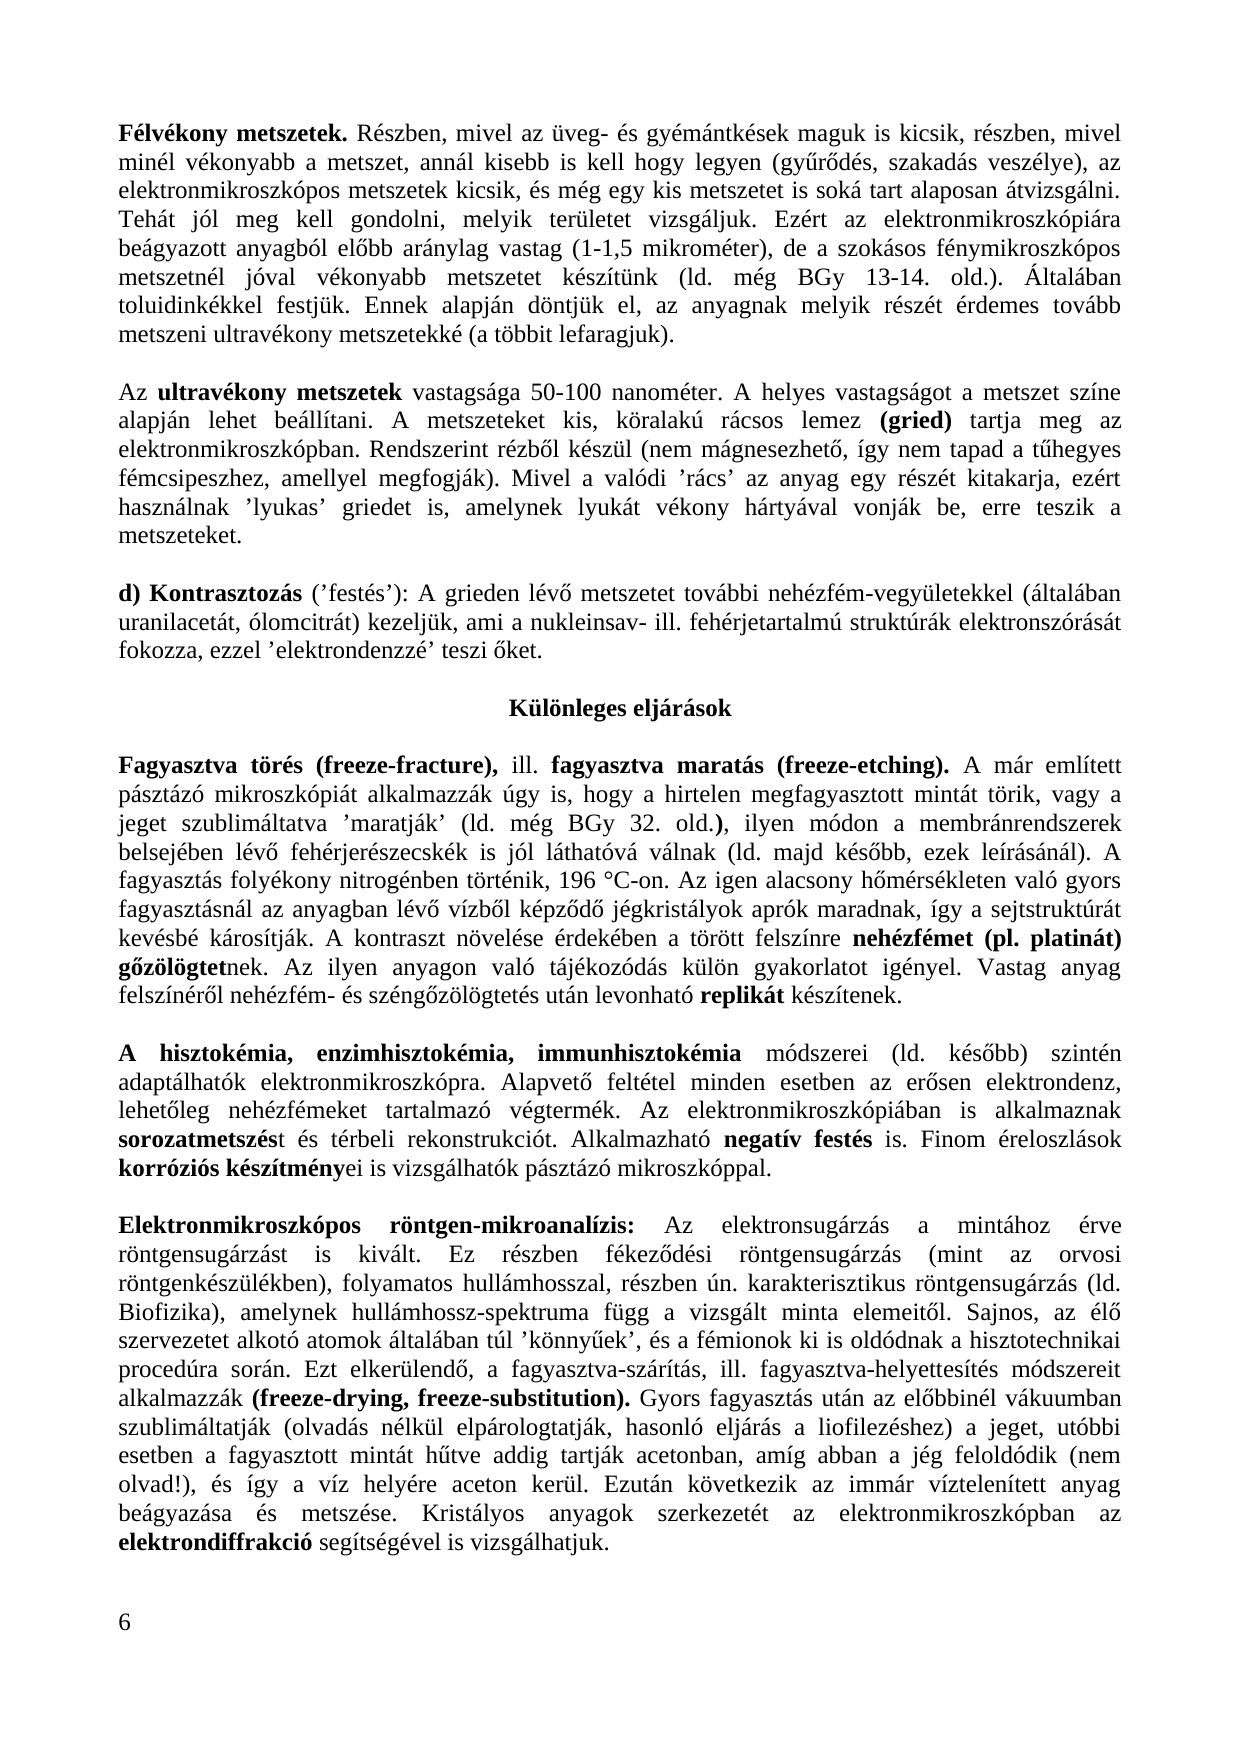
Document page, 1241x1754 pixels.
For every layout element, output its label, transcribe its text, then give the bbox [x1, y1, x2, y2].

text Fagyasztva törés (freeze-fracture), ill. fagyasztva maratás (freeze-etching). A már említett pásztázó mikroszkópiát alkalmazzák úgy is, hogy a hirtelen megfagyasztott mintát törik, vagy a jeget szublimáltatva ’maratják’ (ld. még BGy 32. old.), ilyen módon a membránrendszerek belsejében lévő fehérjerészecskék is jól láthatóvá válnak (ld. majd később, ezek leírásánál). A fagyasztás folyékony nitrogénben történik, 196 °C-on. Az igen alacsony hőmérsékleten való gyors fagyasztásnál az anyagban lévő vízből képződő jégkristályok aprók maradnak, így a sejtstruktúrát kevésbé károsítják. A kontraszt növelése érdekében a törött felszínre nehézfémet (pl. platinát) gőzölögtetnek. Az ilyen anyagon való tájékozódás külön gyakorlatot igényel. Vastag anyag felszínéről nehézfém- és széngőzölögtetés után levonható replikát készítenek. [118, 751, 1122, 1009]
text d) Kontrasztozás (’festés’): A grieden lévő metszetet további nehézfém-vegyületekkel (általában uranilacetát, ólomcitrát) kezeljük, ami a nukleinsav- ill. fehérjetartalmú struktúrák elektronszórását fokozza, ezzel ’elektrondenzzé’ teszi őket. [118, 578, 1122, 664]
text Az ultravékony metszetek vastagsága 50-100 nanométer. A helyes vastagságot a metszet színe alapján lehet beállítani. A metszeteket kis, köralakú rácsos lemez (gried) tartja meg az elektronmikroszkópban. Rendszerint rézből készül (nem mágnesezhető, így nem tapad a tűhegyes fémcsipeszhez, amellyel megfogják). Mivel a valódi ’rács’ az anyag egy részét kitakarja, ezért használnak ’lyukas’ griedet is, amelynek lyukát vékony hártyával vonják be, erre teszik a metszeteket. [118, 377, 1122, 549]
text Félvékony metszetek. Részben, mivel az üveg- és gyémántkések maguk is kicsik, részben, mivel minél vékonyabb a metszet, annál kisebb is kell hogy legyen (gyűrődés, szakadás veszélye), az elektronmikroszkópos metszetek kicsik, és még egy kis metszetet is soká tart alaposan átvizsgálni. Tehát jól meg kell gondolni, melyik területet vizsgáljuk. Ezért az elektronmikroszkópiára beágyazott anyagból előbb aránylag vastag (1-1,5 mikrométer), de a szokásos fénymikroszkópos metszetnél jóval vékonyabb metszetet készítünk (ld. még BGy 13-14. old.). Általában toluidinkékkel festjük. Ennek alapján döntjük el, az anyagnak melyik részét érdemes tovább metszeni ultravékony metszetekké (a többit lefaragjuk). [118, 118, 1122, 348]
text Különleges eljárások [118, 693, 1122, 722]
text Elektronmikroszkópos röntgen-mikroanalízis: Az elektronsugárzás a mintához érve röntgensugárzást is kivált. Ez részben fékeződési röntgensugárzás (mint az orvosi röntgenkészülékben), folyamatos hullámhosszal, részben ún. karakterisztikus röntgensugárzás (ld. Biofizika), amelynek hullámhossz-spektruma függ a vizsgált minta elemeitől. Sajnos, az élő szervezetet alkotó atomok általában túl ’könnyűek’, és a fémionok ki is oldódnak a hisztotechnikai procedúra során. Ezt elkerülendő, a fagyasztva-szárítás, ill. fagyasztva-helyettesítés módszereit alkalmazzák (freeze-drying, freeze-substitution). Gyors fagyasztás után az előbbinél vákuumban szublimáltatják (olvadás nélkül elpárologtatják, hasonló eljárás a liofilezéshez) a jeget, utóbbi esetben a fagyasztott mintát hűtve addig tartják acetonban, amíg abban a jég feloldódik (nem olvad!), és így a víz helyére aceton kerül. Ezután következik az immár víztelenített anyag beágyazása és metszése. Kristályos anyagok szerkezetét az elektronmikroszkópban az elektrondiffrakció segítségével is vizsgálhatjuk. [118, 1211, 1122, 1556]
text A hisztokémia, enzimhisztokémia, immunhisztokémia módszerei (ld. később) szintén adaptálhatók elektronmikroszkópra. Alapvető feltétel minden esetben az erősen elektrondenz, lehetőleg nehézfémeket tartalmazó végtermék. Az elektronmikroszkópiában is alkalmaznak sorozatmetszést és térbeli rekonstrukciót. Alkalmazható negatív festés is. Finom éreloszlások korróziós készítményei is vizsgálhatók pásztázó mikroszkóppal. [118, 1038, 1122, 1182]
